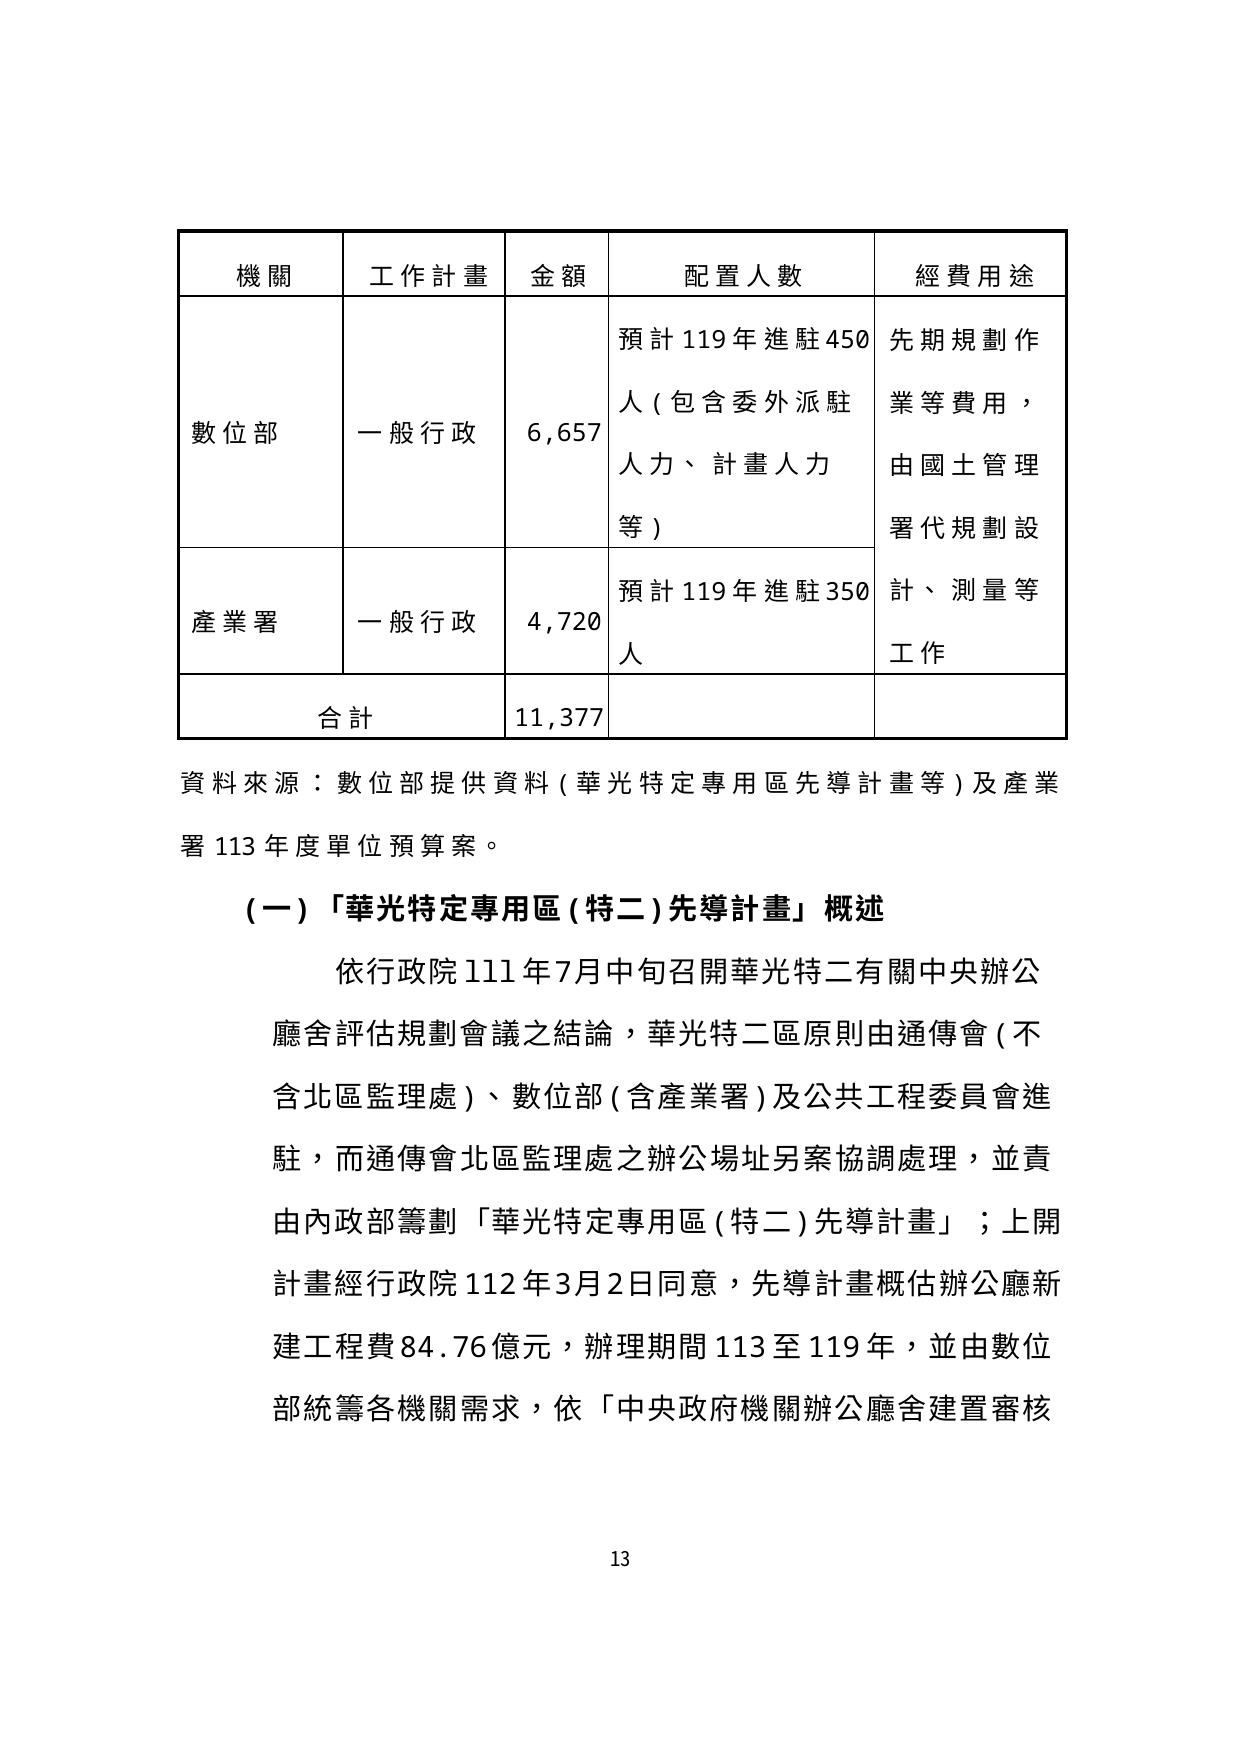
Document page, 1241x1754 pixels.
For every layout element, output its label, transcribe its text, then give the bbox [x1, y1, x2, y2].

table_cell 一般行政 [344, 548, 504, 673]
table_cell 6,657 [506, 297, 608, 546]
table_cell 預計119年進駐350人 [609, 548, 874, 673]
table_cell 4,720 [506, 548, 608, 673]
table_cell 先期規劃作業等費用，由國土管理署代規劃設計、測量等工作 [875, 297, 1065, 673]
table_cell [609, 675, 874, 737]
table_cell 11,377 [506, 675, 608, 737]
table_cell 合計 [180, 675, 504, 737]
text (一)「華光特定專用區(特二)先導計畫」概述 [236, 865, 1063, 928]
table_header 經費用途 [875, 233, 1065, 295]
table_cell 產業署 [180, 548, 342, 673]
table_header 金額 [506, 233, 608, 295]
table_header 機關 [180, 233, 342, 295]
text 資料來源：數位部提供資料(華光特定專用區先導計畫等)及產業署113年度單位預算案。 [177, 740, 1063, 865]
table_header 配置人數 [609, 233, 874, 295]
table_cell [875, 675, 1065, 737]
table_cell 一般行政 [344, 297, 504, 546]
table_cell 數位部 [180, 297, 342, 546]
table_header 工作計畫 [344, 233, 504, 295]
text 依行政院lll年7月中旬召開華光特二有關中央辦公廳舍評估規劃會議之結論，華光特二區原則由通傳會(不含北區監理處)、數位部(含產業署)及公共工程委員會進駐，而通傳會北區監理處之辦公場址另案協調處理，並責由內政部籌劃「華光特定專用區(特二)先導計畫」；上開計畫經行政院112年3月2日同意，先導計畫概估辦公廳新建工程費84.76億元，辦理期間113至119年，並由數位部統籌各機關需求，依「中央政府機關辦公廳舍建置審核 [266, 928, 1063, 1428]
table_cell 預計119年進駐450人(包含委外派駐人力、計畫人力等) [609, 297, 874, 546]
